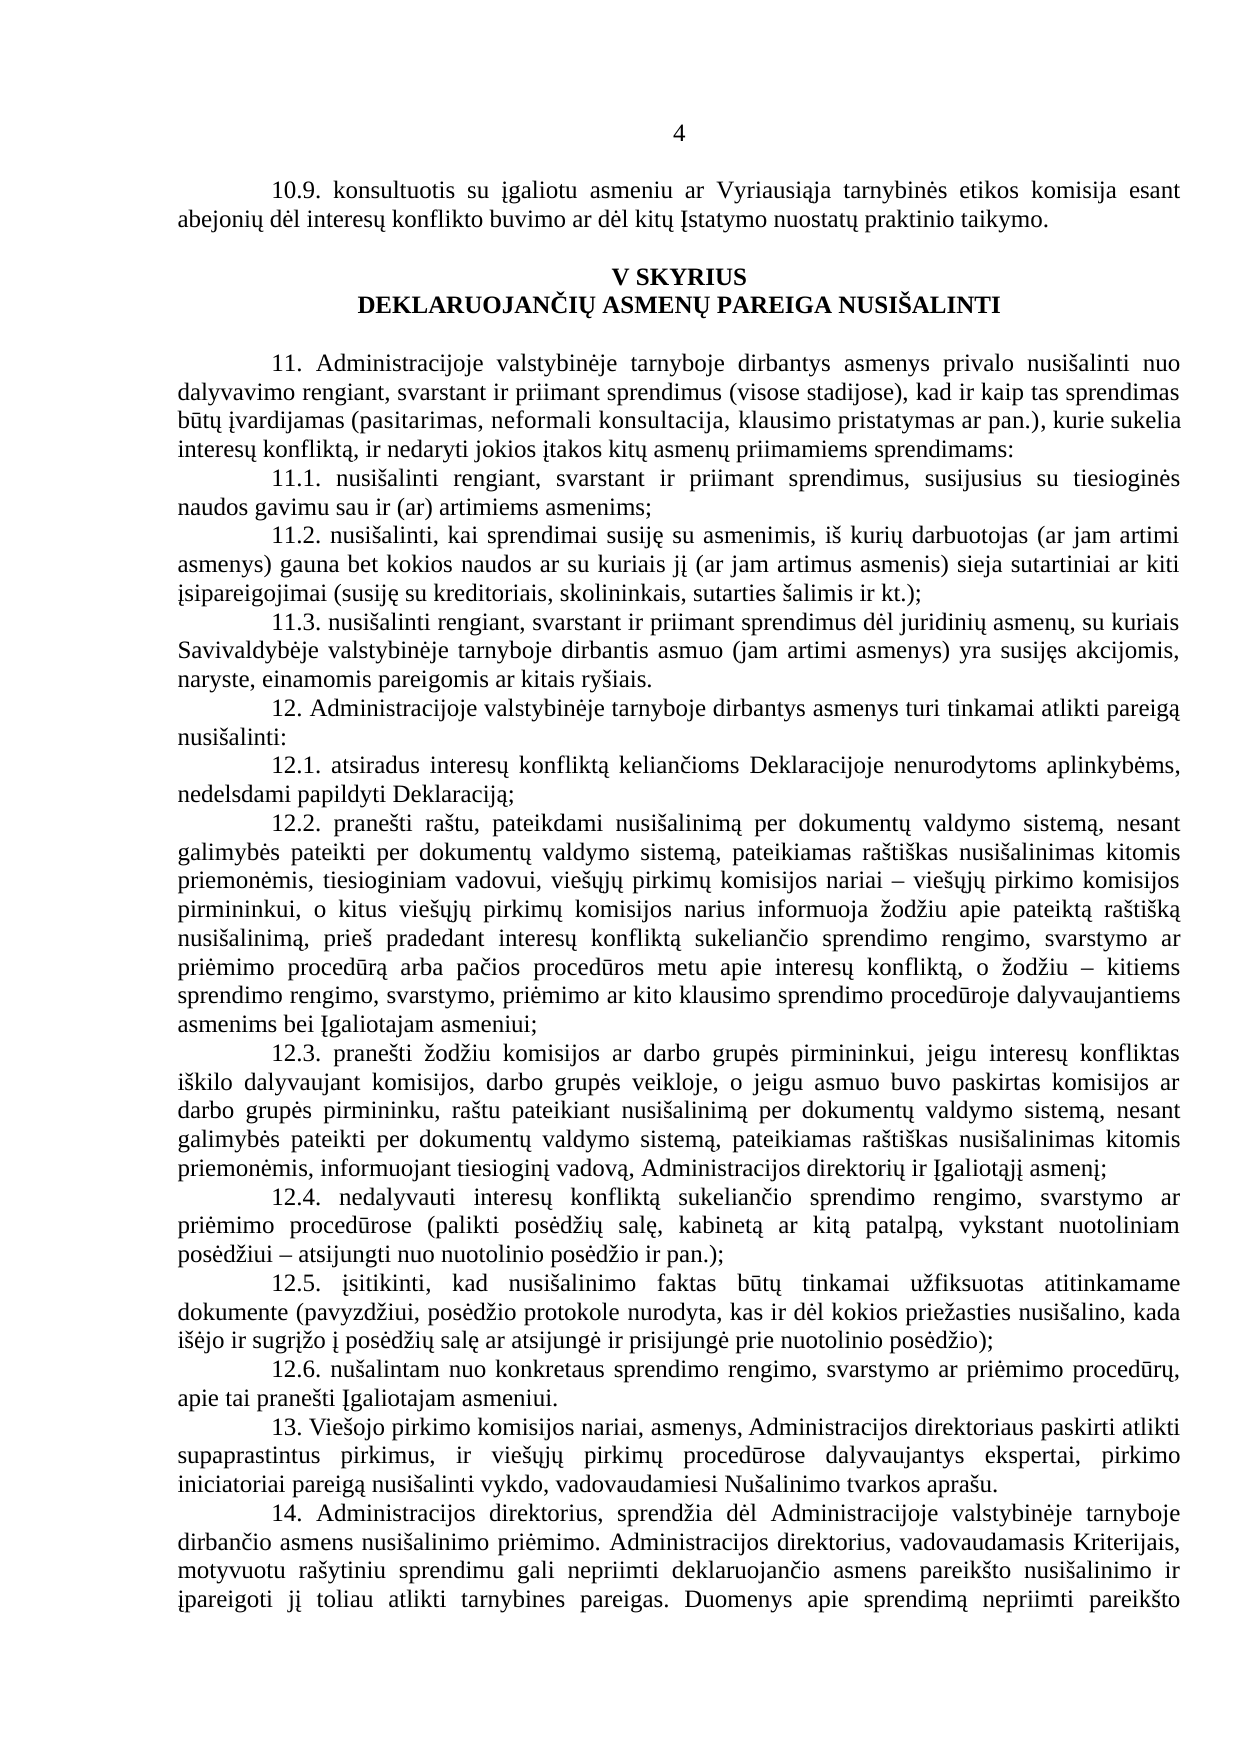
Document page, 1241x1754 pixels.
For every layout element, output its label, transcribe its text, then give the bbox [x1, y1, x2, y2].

text 12.2. pranešti raštu, pateikdami nusišalinimą per dokumentų valdymo sistemą, nesant galimybės pateikti per dokumentų valdymo sistemą, pateikiamas raštiškas nusišalinimas kitomis priemonėmis, tiesioginiam vadovui, viešųjų pirkimų komisijos nariai – viešųjų pirkimo komisijos pirmininkui, o kitus viešųjų pirkimų komisijos narius informuoja žodžiu apie pateiktą raštišką nusišalinimą, prieš pradedant interesų konfliktą sukeliančio sprendimo rengimo, svarstymo ar priėmimo procedūrą arba pačios procedūros metu apie interesų konfliktą, o žodžiu – kitiems sprendimo rengimo, svarstymo, priėmimo ar kito klausimo sprendimo procedūroje dalyvaujantiems asmenims bei Įgaliotajam asmeniui; [177, 808, 1181, 1038]
text 12.5. įsitikinti, kad nusišalinimo faktas būtų tinkamai užfiksuotas atitinkamame dokumente (pavyzdžiui, posėdžio protokole nurodyta, kas ir dėl kokios priežasties nusišalino, kada išėjo ir sugrįžo į posėdžių salę ar atsijungė ir prisijungė prie nuotolinio posėdžio); [177, 1268, 1181, 1354]
text 11.1. nusišalinti rengiant, svarstant ir priimant sprendimus, susijusius su tiesioginės naudos gavimu sau ir (ar) artimiems asmenims; [177, 463, 1181, 521]
text 12.1. atsiradus interesų konfliktą keliančioms Deklaracijoje nenurodytoms aplinkybėms, nedelsdami papildyti Deklaraciją; [177, 751, 1181, 808]
text 11.2. nusišalinti, kai sprendimai susiję su asmenimis, iš kurių darbuotojas (ar jam artimi asmenys) gauna bet kokios naudos ar su kuriais jį (ar jam artimus asmenis) sieja sutartiniai ar kiti įsipareigojimai (susiję su kreditoriais, skolininkais, sutarties šalimis ir kt.); [177, 521, 1181, 607]
text 11.3. nusišalinti rengiant, svarstant ir priimant sprendimus dėl juridinių asmenų, su kuriais Savivaldybėje valstybinėje tarnyboje dirbantis asmuo (jam artimi asmenys) yra susijęs akcijomis, naryste, einamomis pareigomis ar kitais ryšiais. [177, 607, 1181, 693]
text 10.9. konsultuotis su įgaliotu asmeniu ar Vyriausiąja tarnybinės etikos komisija esant abejonių dėl interesų konflikto buvimo ar dėl kitų Įstatymo nuostatų praktinio taikymo. [177, 176, 1181, 233]
text V SKYRIUS [177, 262, 1181, 291]
text 12. Administracijoje valstybinėje tarnyboje dirbantys asmenys turi tinkamai atlikti pareigą nusišalinti: [177, 693, 1181, 751]
text 12.3. pranešti žodžiu komisijos ar darbo grupės pirmininkui, jeigu interesų konfliktas iškilo dalyvaujant komisijos, darbo grupės veikloje, o jeigu asmuo buvo paskirtas komisijos ar darbo grupės pirmininku, raštu pateikiant nusišalinimą per dokumentų valdymo sistemą, nesant galimybės pateikti per dokumentų valdymo sistemą, pateikiamas raštiškas nusišalinimas kitomis priemonėmis, informuojant tiesioginį vadovą, Administracijos direktorių ir Įgaliotąjį asmenį; [177, 1038, 1181, 1182]
text 12.6. nušalintam nuo konkretaus sprendimo rengimo, svarstymo ar priėmimo procedūrų, apie tai pranešti Įgaliotajam asmeniui. [177, 1354, 1181, 1412]
text 13. Viešojo pirkimo komisijos nariai, asmenys, Administracijos direktoriaus paskirti atlikti supaprastintus pirkimus, ir viešųjų pirkimų procedūrose dalyvaujantys ekspertai, pirkimo iniciatoriai pareigą nusišalinti vykdo, vadovaudamiesi Nušalinimo tvarkos aprašu. [177, 1412, 1181, 1498]
text 11. Administracijoje valstybinėje tarnyboje dirbantys asmenys privalo nusišalinti nuo dalyvavimo rengiant, svarstant ir priimant sprendimus (visose stadijose), kad ir kaip tas sprendimas būtų įvardijamas (pasitarimas, neformali konsultacija, klausimo pristatymas ar pan.), kurie sukelia interesų konfliktą, ir nedaryti jokios įtakos kitų asmenų priimamiems sprendimams: [177, 348, 1181, 463]
text DEKLARUOJANČIŲ ASMENŲ PAREIGA NUSIŠALINTI [177, 291, 1181, 319]
text 12.4. nedalyvauti interesų konfliktą sukeliančio sprendimo rengimo, svarstymo ar priėmimo procedūrose (palikti posėdžių salę, kabinetą ar kitą patalpą, vykstant nuotoliniam posėdžiui – atsijungti nuo nuotolinio posėdžio ir pan.); [177, 1182, 1181, 1268]
text 14. Administracijos direktorius, sprendžia dėl Administracijoje valstybinėje tarnyboje dirbančio asmens nusišalinimo priėmimo. Administracijos direktorius, vadovaudamasis Kriterijais, motyvuotu rašytiniu sprendimu gali nepriimti deklaruojančio asmens pareikšto nusišalinimo ir įpareigoti jį toliau atlikti tarnybines pareigas. Duomenys apie sprendimą nepriimti pareikšto [177, 1498, 1181, 1613]
